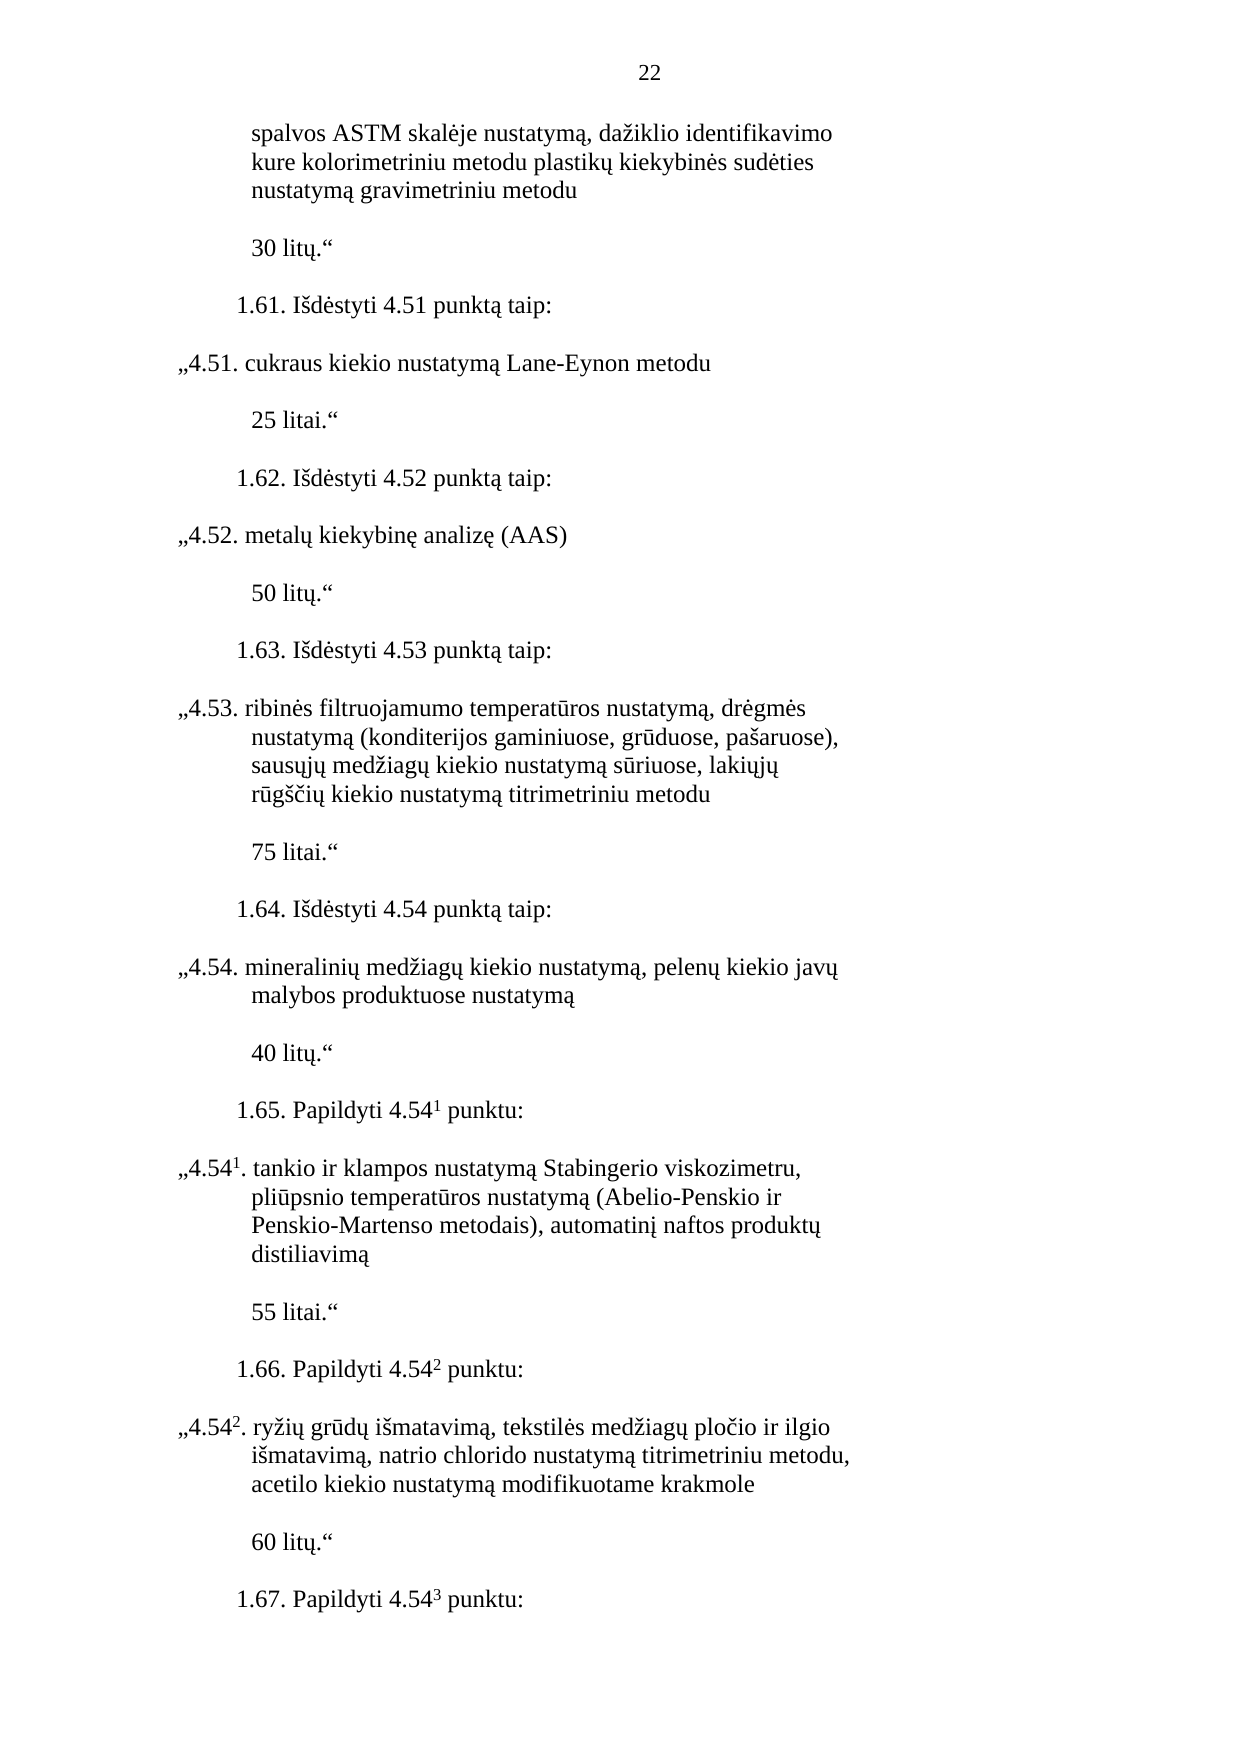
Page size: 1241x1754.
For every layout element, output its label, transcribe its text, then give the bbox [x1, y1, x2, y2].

text 1.61. Išdėstyti 4.51 punktą taip: [177, 291, 1122, 319]
text „4.54. mineralinių medžiagų kiekio nustatymą, pelenų kiekio javų malybos produktuose nustatymą 40 litų.“ [177, 952, 856, 1067]
text spalvos ASTM skalėje nustatymą, dažiklio identifikavimo kure kolorimetriniu metodu plastikų kiekybinės sudėties nustatymą gravimetriniu metodu 30 litų.“ [177, 118, 856, 262]
text 1.62. Išdėstyti 4.52 punktą taip: [177, 463, 1122, 492]
text „4.51. cukraus kiekio nustatymą Lane-Eynon metodu 25 litai.“ [177, 348, 856, 434]
text „4.53. ribinės filtruojamumo temperatūros nustatymą, drėgmės nustatymą (konditerijos gaminiuose, grūduose, pašaruose), sausųjų medžiagų kiekio nustatymą sūriuose, lakiųjų rūgščių kiekio nustatymą titrimetriniu metodu 75 litai.“ [177, 693, 856, 866]
text 1.67. Papildyti 4.543 punktu: [177, 1584, 1122, 1613]
text „4.541. tankio ir klampos nustatymą Stabingerio viskozimetru, pliūpsnio temperatūros nustatymą (Abelio-Penskio ir Penskio-Martenso metodais), automatinį naftos produktų distiliavimą 55 litai.“ [177, 1153, 856, 1326]
text 1.63. Išdėstyti 4.53 punktą taip: [177, 636, 1122, 664]
text „4.52. metalų kiekybinę analizę (AAS) 50 litų.“ [177, 521, 856, 607]
text 1.64. Išdėstyti 4.54 punktą taip: [177, 894, 1122, 923]
text 1.66. Papildyti 4.542 punktu: [177, 1354, 1122, 1383]
text 1.65. Papildyti 4.541 punktu: [177, 1096, 1122, 1124]
text „4.542. ryžių grūdų išmatavimą, tekstilės medžiagų pločio ir ilgio išmatavimą, natrio chlorido nustatymą titrimetriniu metodu, acetilo kiekio nustatymą modifikuotame krakmole 60 litų.“ [177, 1412, 856, 1556]
